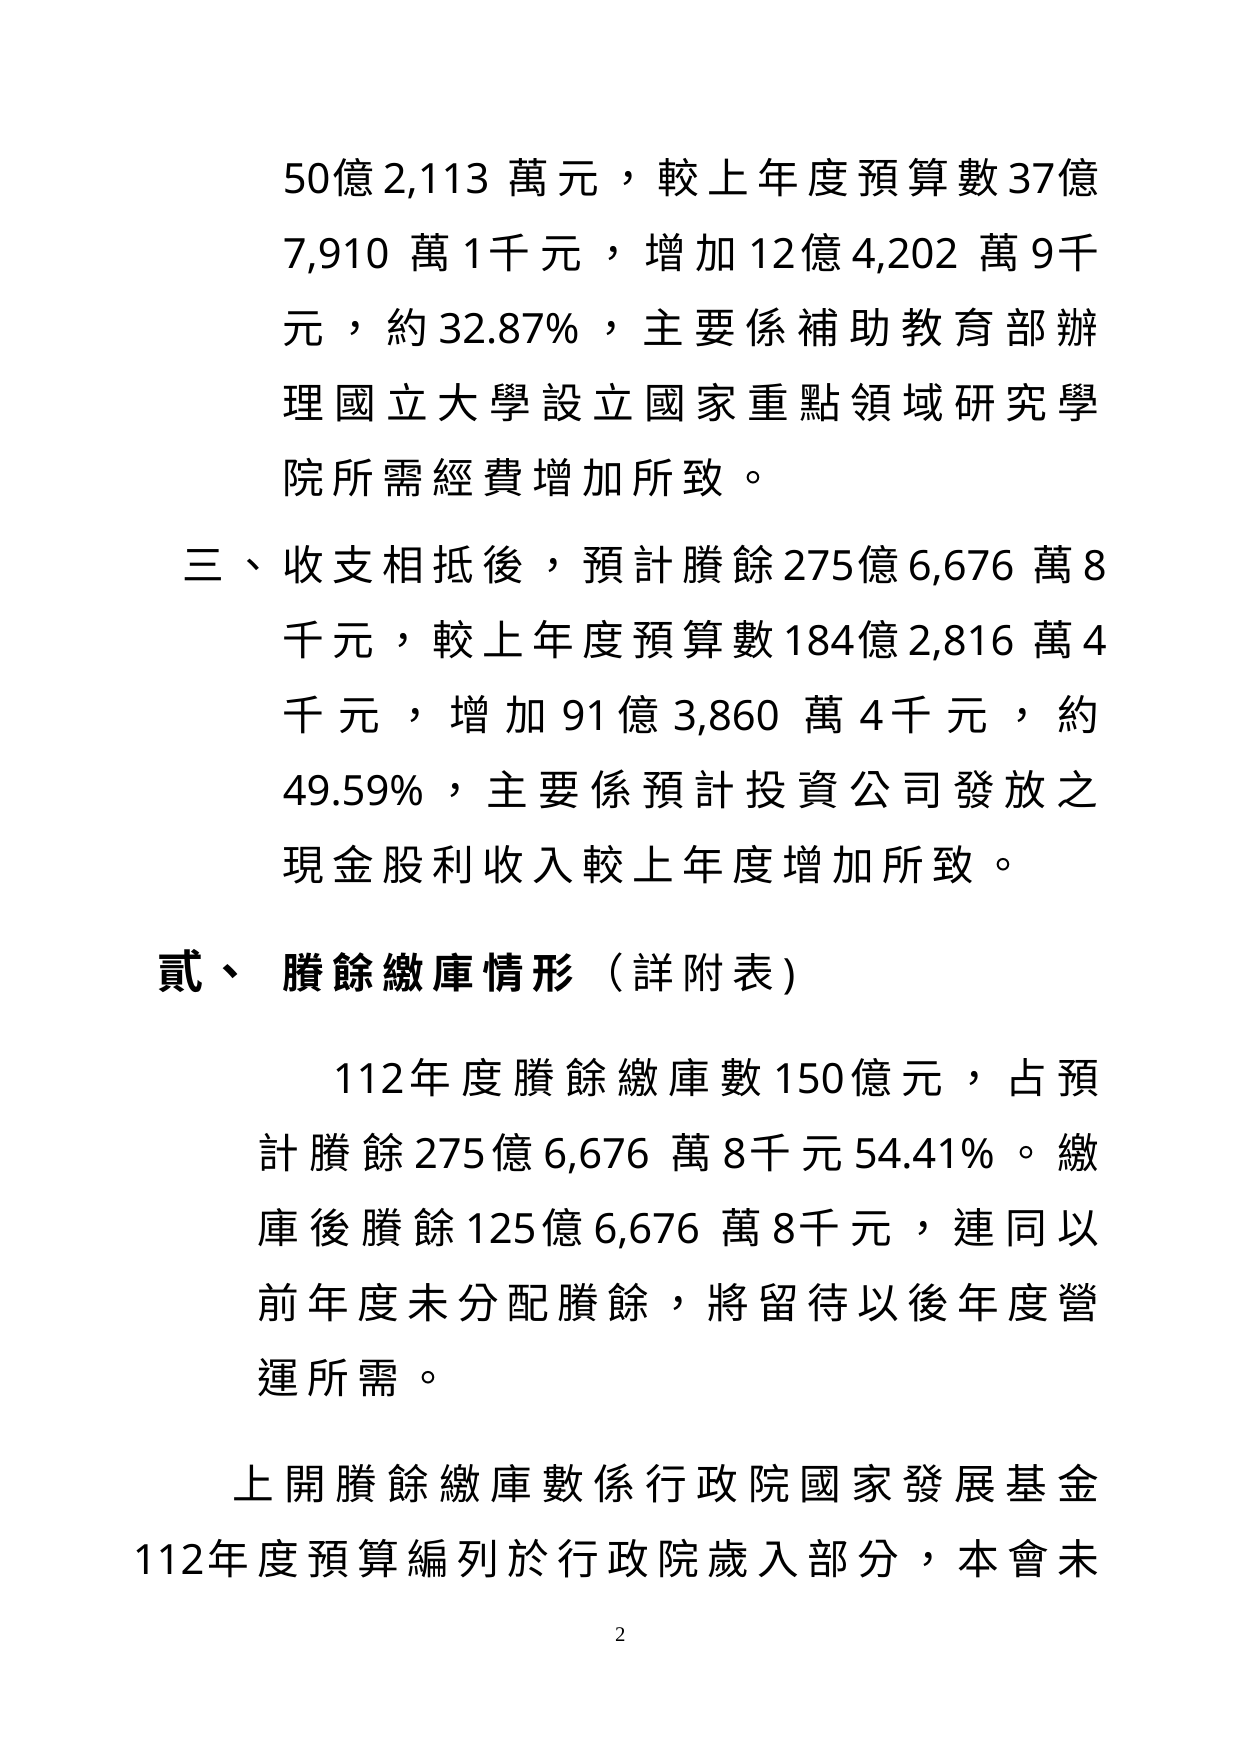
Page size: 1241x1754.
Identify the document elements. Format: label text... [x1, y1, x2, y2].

text 112年度賸餘繳庫數150億元，占預計賸餘275億6,676萬8千元54.41%。繳庫後賸餘125億6,676萬8千元，連同以前年度未分配賸餘，將留待以後年度營運所需。 [236, 1038, 1108, 1413]
list 收支相抵後，預計賸餘275億6,676萬8千元，較上年度預算數184億2,816萬4千元，增加91億3,860萬4千元，約49.59%，主要係預計投資公司發放之現金股利收入較上年度增加所致。 [177, 525, 1108, 900]
list 50億2,113萬元，較上年度預算數37億7,910萬1千元，增加12億4,202萬9千元，約32.87%，主要係補助教育部辦理國立大學設立國家重點領域研究學院所需經費增加所致。 [177, 138, 1108, 513]
list 賸餘繳庫情形（詳附表) [134, 931, 1108, 1006]
text 上開賸餘繳庫數係行政院國家發展基金112年度預算編列於行政院歲入部分，本會未來仍將持續配合政策，協助產業發展，致力推動公司治理，強化轉投資事業之監督管理，以維護基金權益。 [133, 1444, 1108, 1594]
